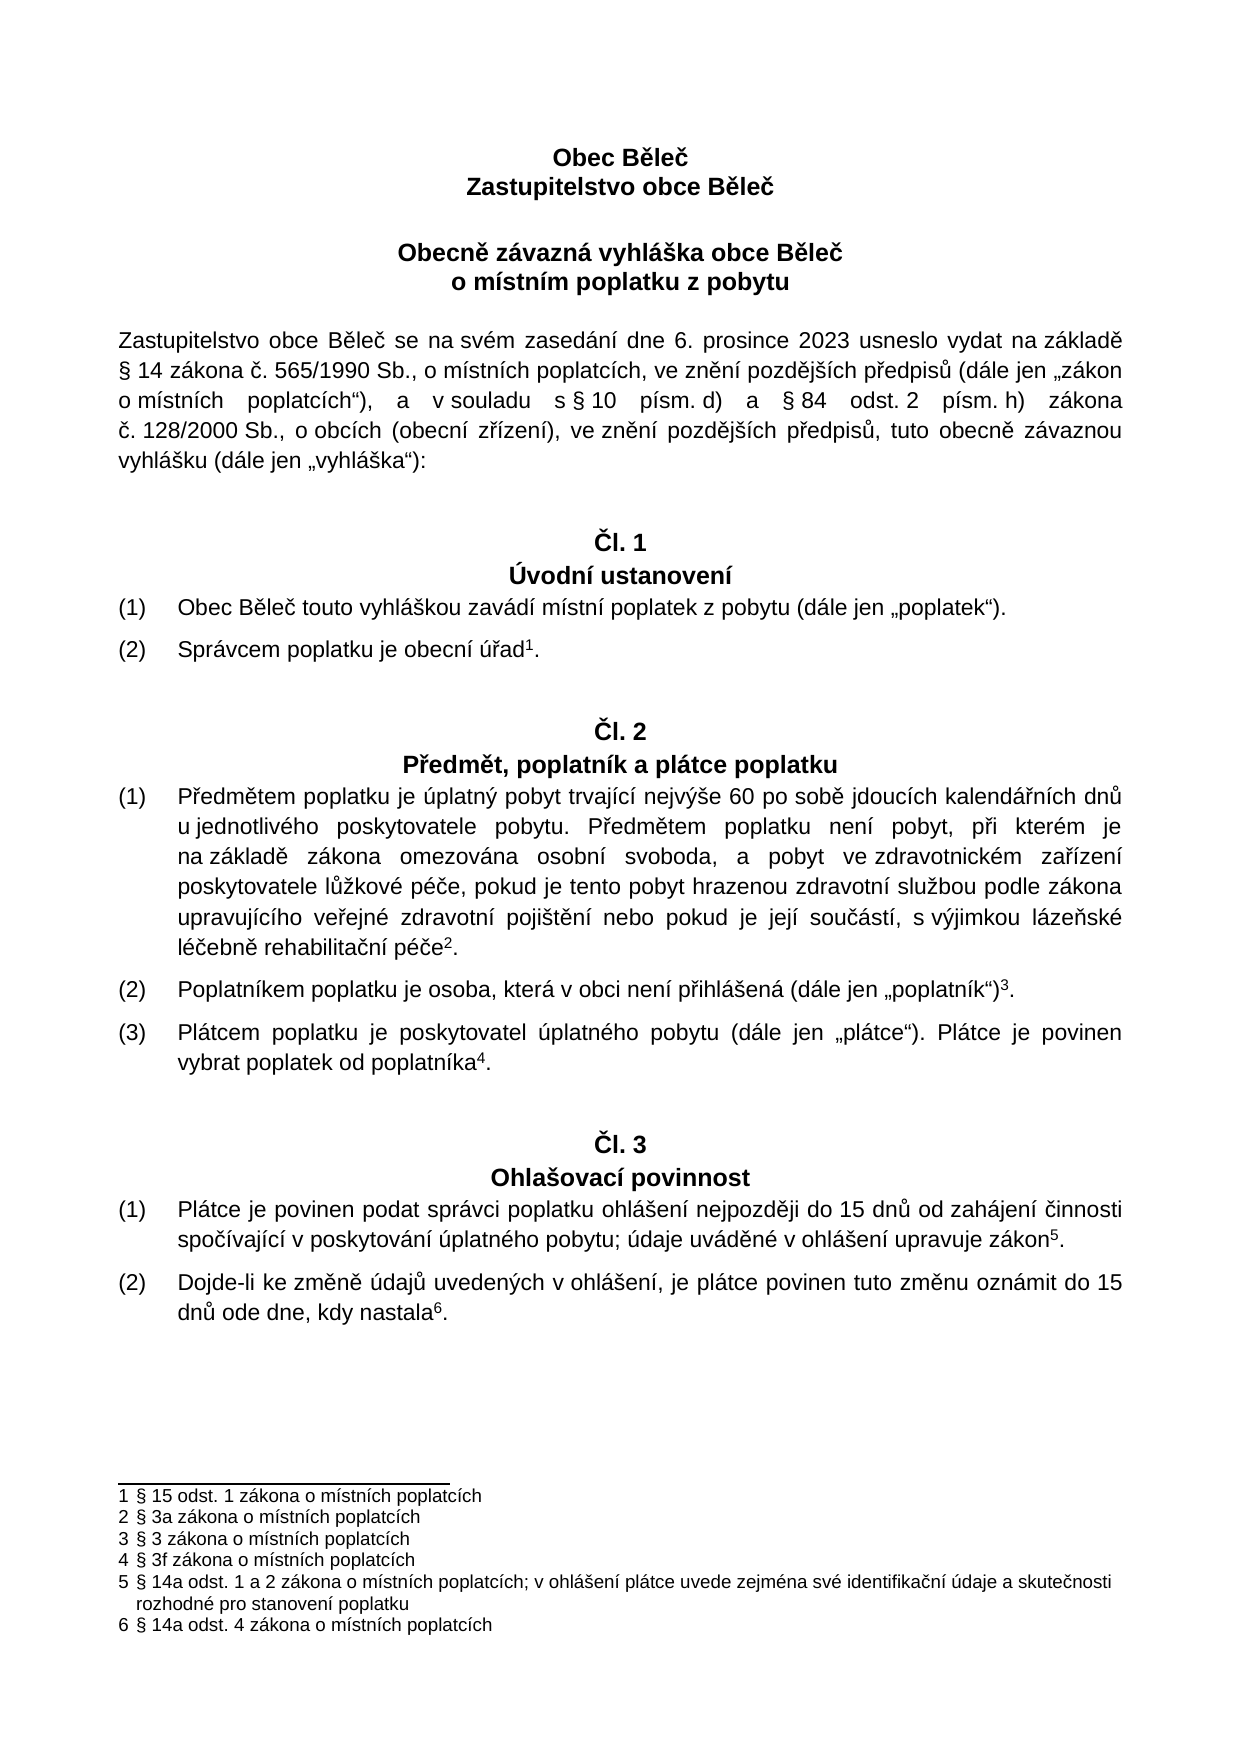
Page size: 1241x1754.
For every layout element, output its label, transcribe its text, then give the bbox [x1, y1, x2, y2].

list § 3 zákona o místních poplatcích [118, 1528, 1122, 1549]
list Dojde-li ke změně údajů uvedených v ohlášení, je plátce povinen tuto změnu oznámit do 15 dnů ode dne, kdy nastala. [118, 1268, 1122, 1325]
list Správcem poplatku je obecní úřad. [118, 636, 1122, 663]
subtitle Čl. 2 Předmět, poplatník a plátce poplatku [118, 717, 1122, 778]
list Obec Běleč touto vyhláškou zavádí místní poplatek z pobytu (dále jen „poplatek“). [118, 594, 1122, 620]
list § 14a odst. 1 a 2 zákona o místních poplatcích; v ohlášení plátce uvede zejména své identifikační údaje a skutečnosti rozhodné pro stanovení poplatku [118, 1571, 1122, 1614]
list Poplatníkem poplatku je osoba, která v obci není přihlášená (dále jen „poplatník“). [118, 976, 1122, 1003]
list § 3f zákona o místních poplatcích [118, 1549, 1122, 1571]
subtitle Obecně závazná vyhláška obce Běleč o místním poplatku z pobytu [118, 238, 1122, 295]
list Plátce je povinen podat správci poplatku ohlášení nejpozději do 15 dnů od zahájení činnosti spočívající v poskytování úplatného pobytu; údaje uváděné v ohlášení upravuje zákon. [118, 1196, 1122, 1252]
text Zastupitelstvo obce Běleč se na svém zasedání dne 6. prosince 2023 usneslo vydat na základě § 14 zákona č. 565/1990 Sb., o místních poplatcích, ve znění pozdějších předpisů (dále jen „zákon o místních poplatcích“), a v souladu s § 10 písm. d) a § 84 odst. 2 písm. h) zákona č. 128/2000 Sb., o obcích (obecní zřízení), ve znění pozdějších předpisů, tuto obecně závaznou vyhlášku (dále jen „vyhláška“): [118, 327, 1122, 474]
subtitle Čl. 3 Ohlašovací povinnost [118, 1129, 1122, 1191]
list Předmětem poplatku je úplatný pobyt trvající nejvýše 60 po sobě jdoucích kalendářních dnů u jednotlivého poskytovatele pobytu. Předmětem poplatku není pobyt, při kterém je na základě zákona omezována osobní svoboda, a pobyt ve zdravotnickém zařízení poskytovatele lůžkové péče, pokud je tento pobyt hrazenou zdravotní službou podle zákona upravujícího veřejné zdravotní pojištění nebo pokud je její součástí, s výjimkou lázeňské léčebně rehabilitační péče. [118, 783, 1122, 960]
list § 15 odst. 1 zákona o místních poplatcích [118, 1484, 1122, 1506]
text Obec Běleč Zastupitelstvo obce Běleč [118, 143, 1122, 201]
subtitle Čl. 1 Úvodní ustanovení [118, 528, 1122, 589]
list § 14a odst. 4 zákona o místních poplatcích [118, 1614, 1122, 1635]
list § 3a zákona o místních poplatcích [118, 1506, 1122, 1528]
list Plátcem poplatku je poskytovatel úplatného pobytu (dále jen „plátce“). Plátce je povinen vybrat poplatek od poplatníka. [118, 1019, 1122, 1076]
